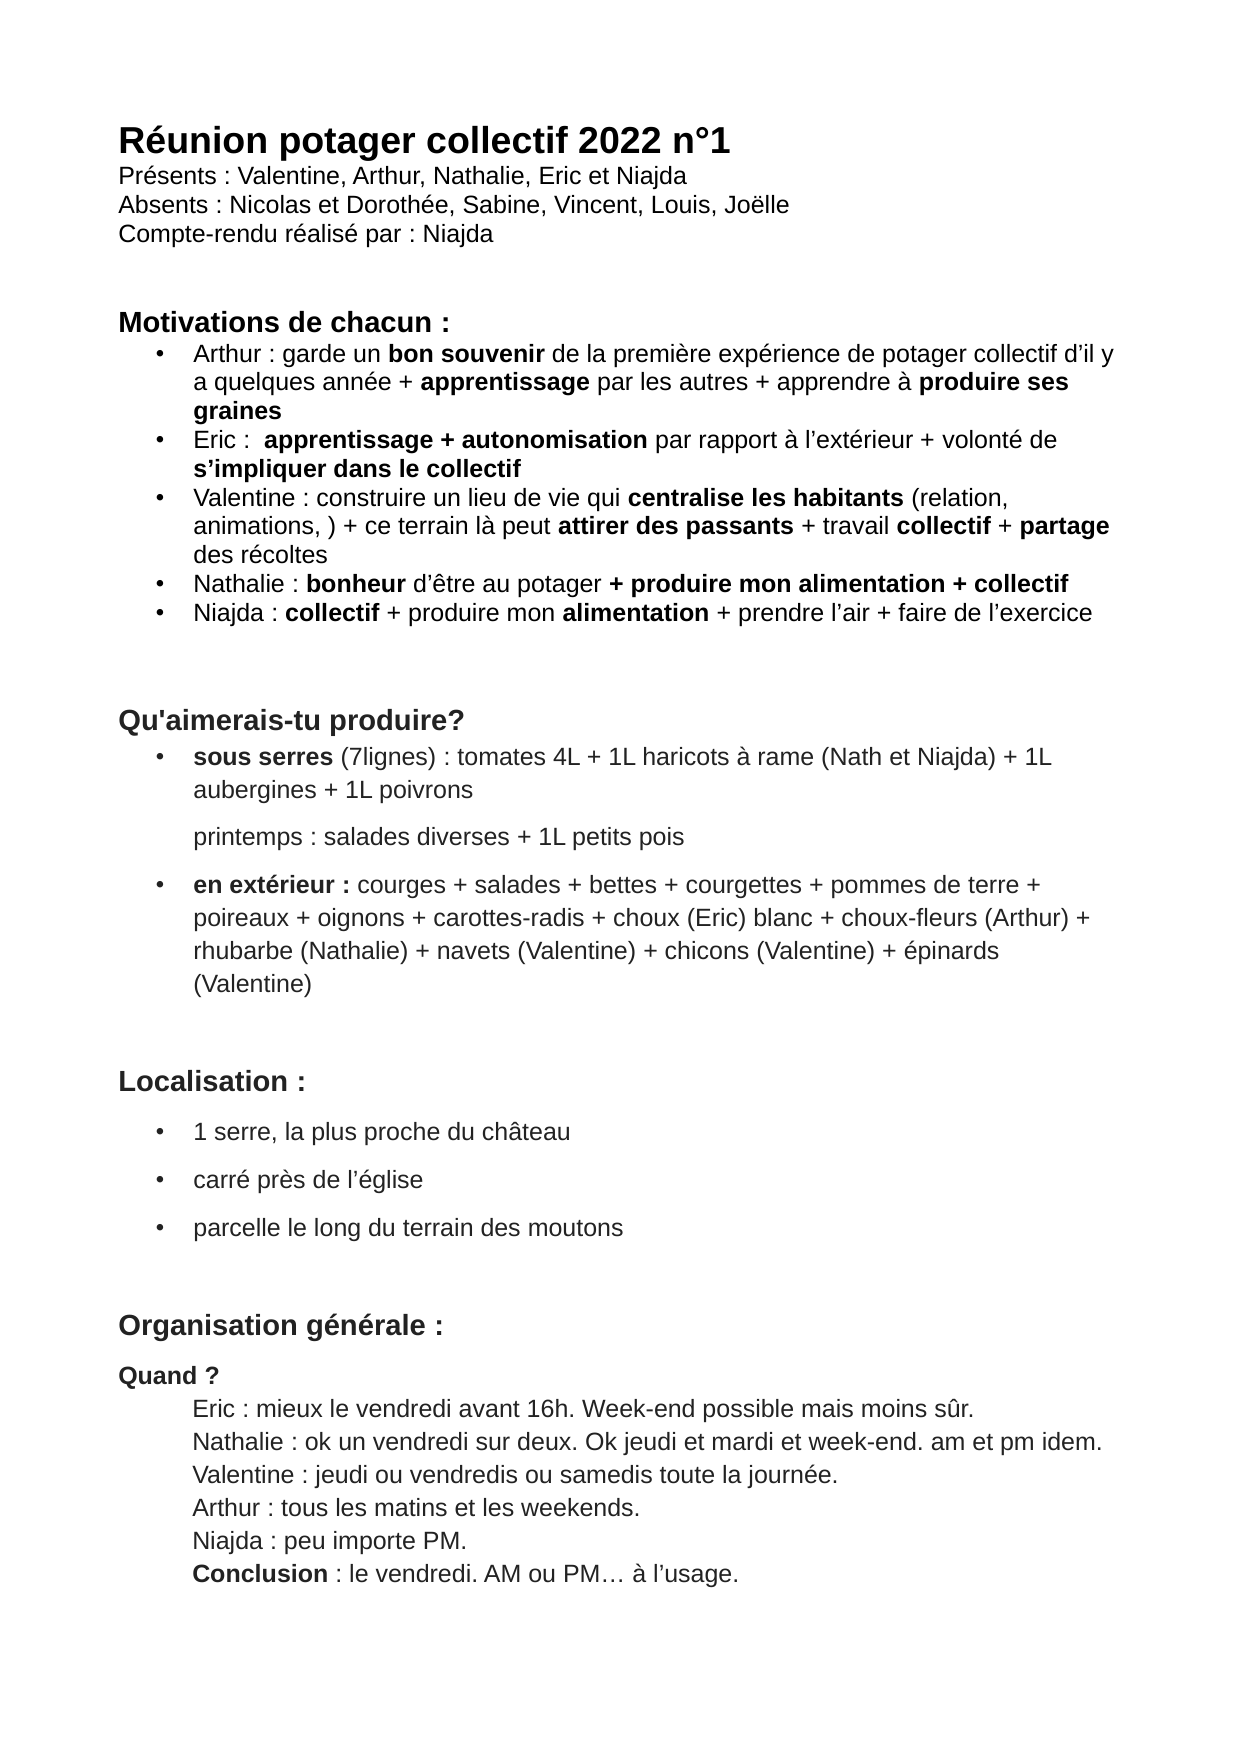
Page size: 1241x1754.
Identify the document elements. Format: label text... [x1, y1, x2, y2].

list 1 serre, la plus proche du château [156, 1117, 1122, 1146]
list Arthur : garde un bon souvenir de la première expérience de potager collectif d’il y a quelques année + apprentissage par les autres + apprendre à produire ses graines [156, 338, 1122, 425]
list Eric : apprentissage + autonomisation par rapport à l’extérieur + volonté de s’impliquer dans le collectif [156, 425, 1122, 482]
text Quand ? [118, 1361, 1122, 1390]
list carré près de l’église [156, 1165, 1122, 1194]
text Compte-rendu réalisé par : Niajda [118, 219, 1122, 247]
list Nathalie : bonheur d’être au potager + produire mon alimentation + collectif [156, 569, 1122, 598]
list Niajda : collectif + produire mon alimentation + prendre l’air + faire de l’exercice [156, 598, 1122, 627]
text Valentine : jeudi ou vendredis ou samedis toute la journée. [192, 1460, 1122, 1489]
list Valentine : construire un lieu de vie qui centralise les habitants (relation, animations, ) + ce terrain là peut attirer des passants + travail collectif + partage des récoltes [156, 482, 1122, 569]
text Qu'aimerais-tu produire? [118, 703, 1122, 736]
text Conclusion : le vendredi. AM ou PM… à l’usage. [192, 1559, 1122, 1588]
text Réunion potager collectif 2022 n°1 [118, 118, 1122, 161]
text Organisation générale : [118, 1308, 1122, 1342]
text Niajda : peu importe PM. [192, 1526, 1122, 1555]
list sous serres (7lignes) : tomates 4L + 1L haricots à rame (Nath et Niajda) + 1L aubergines + 1L poivrons [156, 741, 1122, 803]
list en extérieur : courges + salades + bettes + courgettes + pommes de terre + poireaux + oignons + carottes-radis + choux (Eric) blanc + choux-fleurs (Arthur) + rhubarbe (Nathalie) + navets (Valentine) + chicons (Valentine) + épinards (Valentine) [156, 870, 1122, 998]
text Absents : Nicolas et Dorothée, Sabine, Vincent, Louis, Joëlle [118, 190, 1122, 219]
text Arthur : tous les matins et les weekends. [192, 1493, 1122, 1522]
text Eric : mieux le vendredi avant 16h. Week-end possible mais moins sûr. [192, 1394, 1122, 1423]
text Nathalie : ok un vendredi sur deux. Ok jeudi et mardi et week-end. am et pm idem. [192, 1427, 1122, 1456]
list printemps : salades diverses + 1L petits pois [156, 822, 1122, 851]
text Présents : Valentine, Arthur, Nathalie, Eric et Niajda [118, 161, 1122, 190]
text Motivations de chacun : [118, 305, 1122, 338]
text Localisation : [118, 1064, 1122, 1098]
list parcelle le long du terrain des moutons [156, 1213, 1122, 1242]
